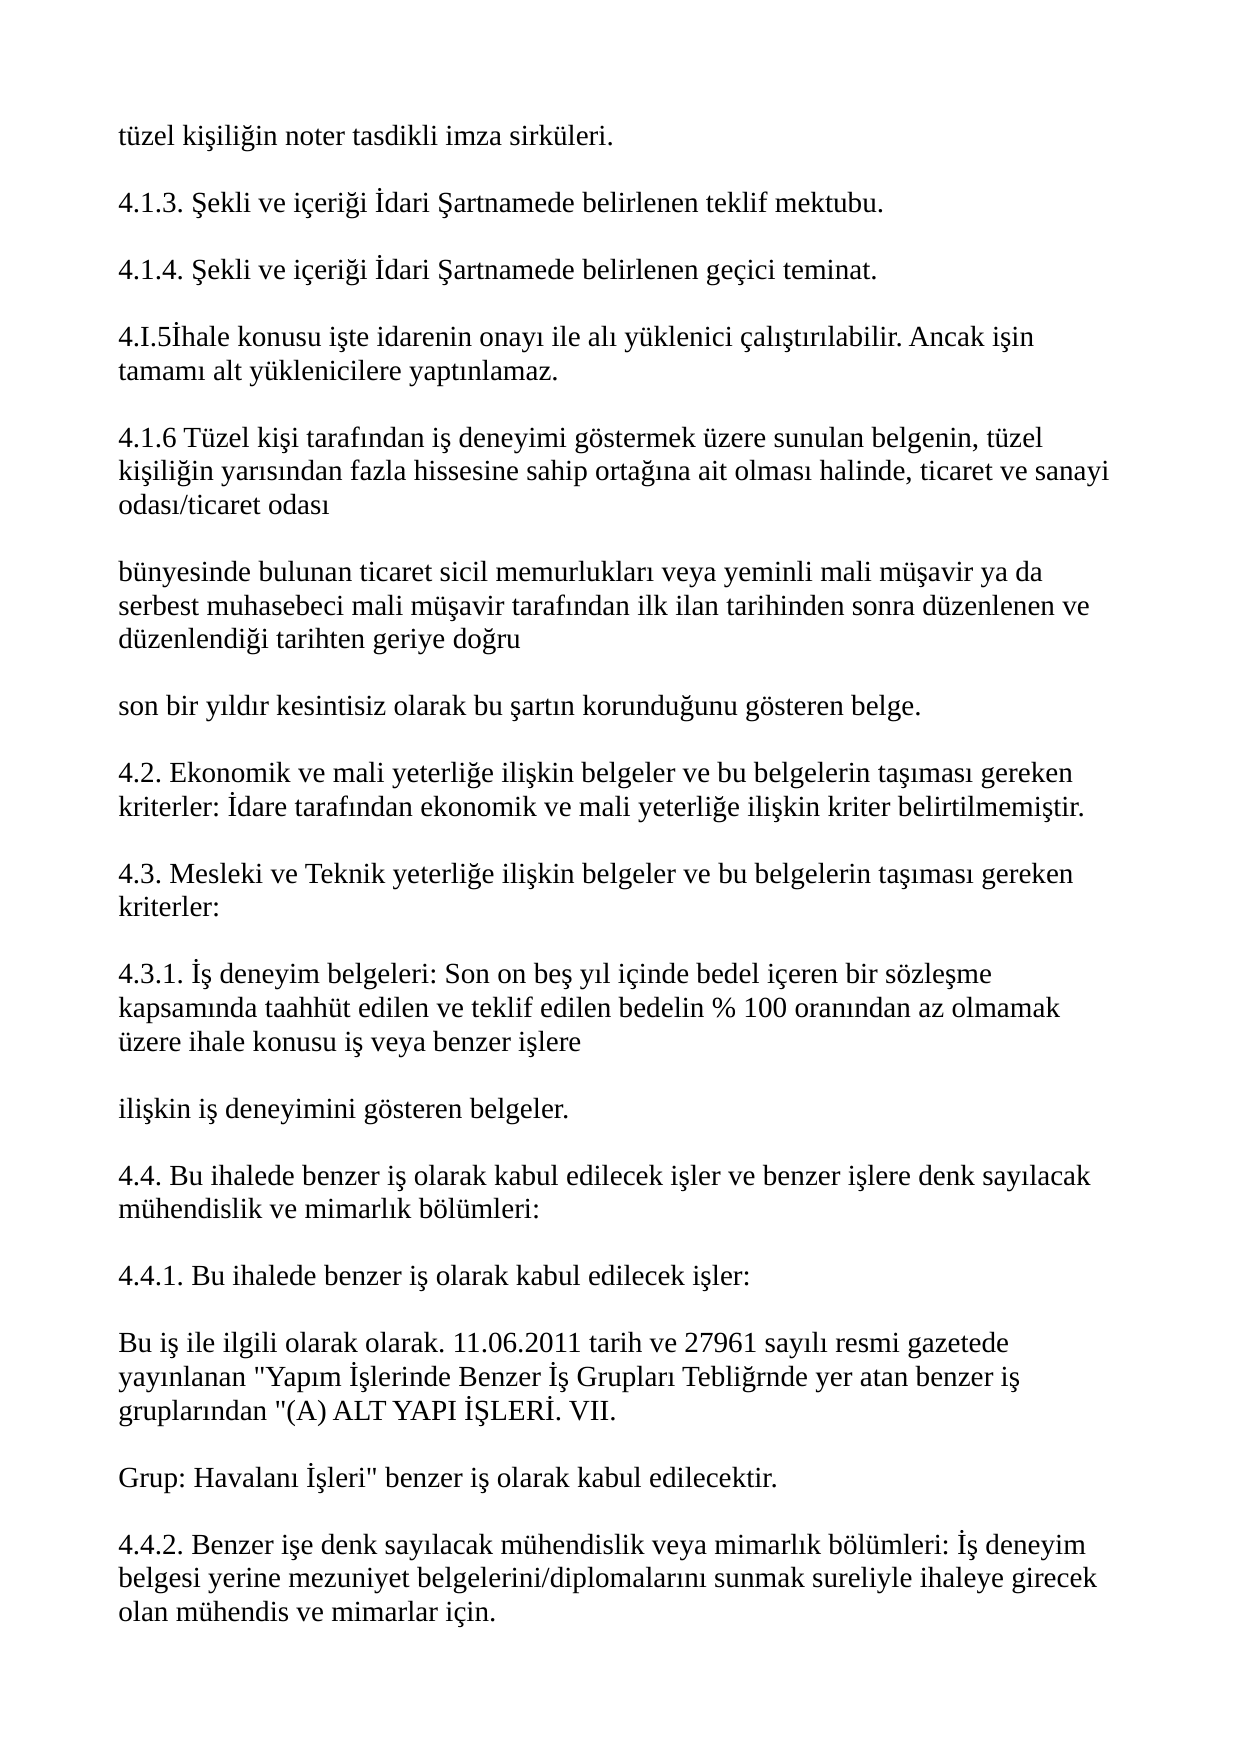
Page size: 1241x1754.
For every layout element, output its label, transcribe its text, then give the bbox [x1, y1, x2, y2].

text Bu iş ile ilgili olarak olarak. 11.06.2011 tarih ve 27961 sayılı resmi gazetede yayınlanan "Yapım İşlerinde Benzer İş Grupları Tebliğrnde yer atan benzer iş gruplarından "(A) ALT YAPI İŞLERİ. VII. [118, 1326, 1122, 1426]
text son bir yıldır kesintisiz olarak bu şartın korunduğunu gösteren belge. [118, 688, 1122, 722]
text 4.2. Ekonomik ve mali yeterliğe ilişkin belgeler ve bu belgelerin taşıması gereken kriterler: İdare tarafından ekonomik ve mali yeterliğe ilişkin kriter belirtilmemiştir. [118, 755, 1122, 822]
text 4.4. Bu ihalede benzer iş olarak kabul edilecek işler ve benzer işlere denk sayılacak mühendislik ve mimarlık bölümleri: [118, 1158, 1122, 1225]
text 4.I.5İhale konusu işte idarenin onayı ile alı yüklenici çalıştırılabilir. Ancak işin tamamı alt yüklenicilere yaptınlamaz. [118, 319, 1122, 386]
text 4.1.6 Tüzel kişi tarafından iş deneyimi göstermek üzere sunulan belgenin, tüzel kişiliğin yarısından fazla hissesine sahip ortağına ait olması halinde, ticaret ve sanayi odası/ticaret odası [118, 420, 1122, 521]
text Grup: Havalanı İşleri" benzer iş olarak kabul edilecektir. [118, 1460, 1122, 1493]
text 4.1.4. Şekli ve içeriği İdari Şartnamede belirlenen geçici teminat. [118, 252, 1122, 286]
text 4.4.1. Bu ihalede benzer iş olarak kabul edilecek işler: [118, 1258, 1122, 1292]
text 4.3. Mesleki ve Teknik yeterliğe ilişkin belgeler ve bu belgelerin taşıması gereken kriterler: [118, 856, 1122, 923]
text 4.4.2. Benzer işe denk sayılacak mühendislik veya mimarlık bölümleri: İş deneyim belgesi yerine mezuniyet belgelerini/diplomalarını sunmak sureliyle ihaleye girecek olan mühendis ve mimarlar için. [118, 1527, 1122, 1627]
text tüzel kişiliğin noter tasdikli imza sirküleri. [118, 118, 1122, 152]
text 4.1.3. Şekli ve içeriği İdari Şartnamede belirlenen teklif mektubu. [118, 185, 1122, 219]
text 4.3.1. İş deneyim belgeleri: Son on beş yıl içinde bedel içeren bir sözleşme kapsamında taahhüt edilen ve teklif edilen bedelin % 100 oranından az olmamak üzere ihale konusu iş veya benzer işlere [118, 957, 1122, 1057]
text ilişkin iş deneyimini gösteren belgeler. [118, 1091, 1122, 1124]
text bünyesinde bulunan ticaret sicil memurlukları veya yeminli mali müşavir ya da serbest muhasebeci mali müşavir tarafından ilk ilan tarihinden sonra düzenlenen ve düzenlendiği tarihten geriye doğru [118, 554, 1122, 655]
